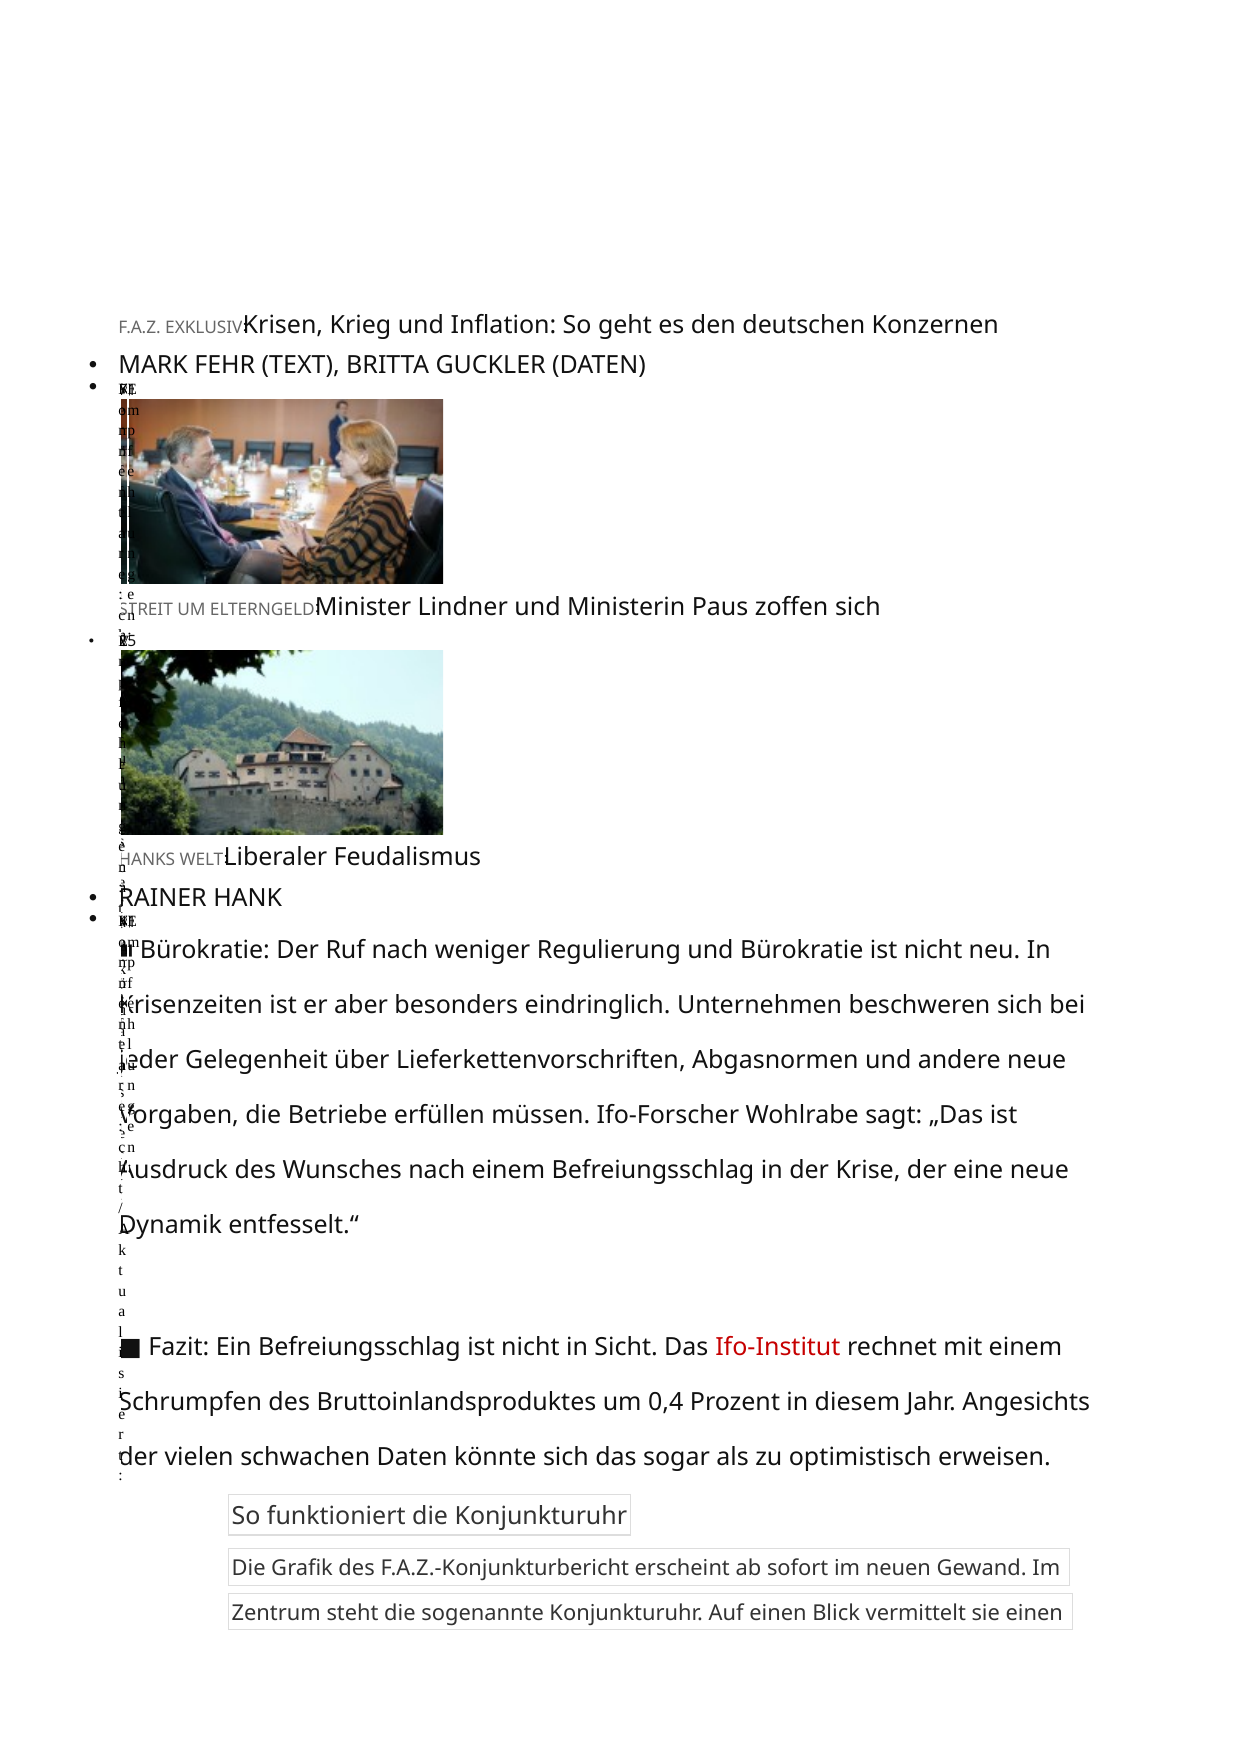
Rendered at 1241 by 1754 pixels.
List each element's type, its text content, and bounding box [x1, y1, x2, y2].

text Die Grafik des F.A.Z.-Konjunkturbericht erscheint ab sofort im neuen Gewand. Im Zentrum steht die sogenannte Konjunkturuhr. Auf einen Blick vermittelt sie einen [227, 1548, 1122, 1630]
list 41 [121, 912, 127, 923]
subtitle [631, 1494, 1122, 1536]
list RAINER HANK [121, 882, 1122, 912]
subtitle So funktioniert die Konjunkturuhr [229, 1495, 630, 1534]
picture [121, 450, 127, 584]
picture [129, 399, 444, 584]
list MARK FEHR (TEXT), BRITTA GUCKLER (DATEN) [118, 350, 1122, 380]
list 41 [129, 912, 1122, 932]
picture [121, 399, 127, 428]
picture [121, 650, 444, 835]
text ■ Bürokratie: Der Ruf nach weniger Regulierung und Bürokratie ist nicht neu. In Krisenzeiten ist er aber besonders eindringlich. Unternehmen beschweren sich bei jeder Gelegenheit über Lieferkettenvorschriften, Abgasnormen und andere neue Vorgaben, die Betriebe erfüllen müssen. Ifo-Forscher Wohlrabe sagt: „Das ist Ausdruck des Wunsches nach einem Befreiungsschlag in der Krise, der eine neue Dynamik entfesselt.“ [121, 932, 1122, 1241]
list 41 [121, 924, 127, 932]
list 71 [129, 380, 1122, 399]
text HANKS WELTLiberaler Feudalismus [121, 839, 1122, 873]
list 25 [121, 632, 1122, 650]
picture [121, 429, 127, 449]
text STREIT UM ELTERNGELDMinister Lindner und Ministerin Paus zoffen sich [129, 588, 1122, 622]
text ■ Fazit: Ein Befreiungsschlag ist nicht in Sicht. Das Ifo-Institut rechnet mit einem Schrumpfen des Bruttoinlandsproduktes um 0,4 Prozent in diesem Jahr. Angesichts der vielen schwachen Daten könnte sich das sogar als zu optimistisch erweisen. [121, 1328, 1122, 1473]
text F.A.Z. EXKLUSIVKrisen, Krieg und Inflation: So geht es den deutschen Konzernen [118, 307, 1122, 341]
